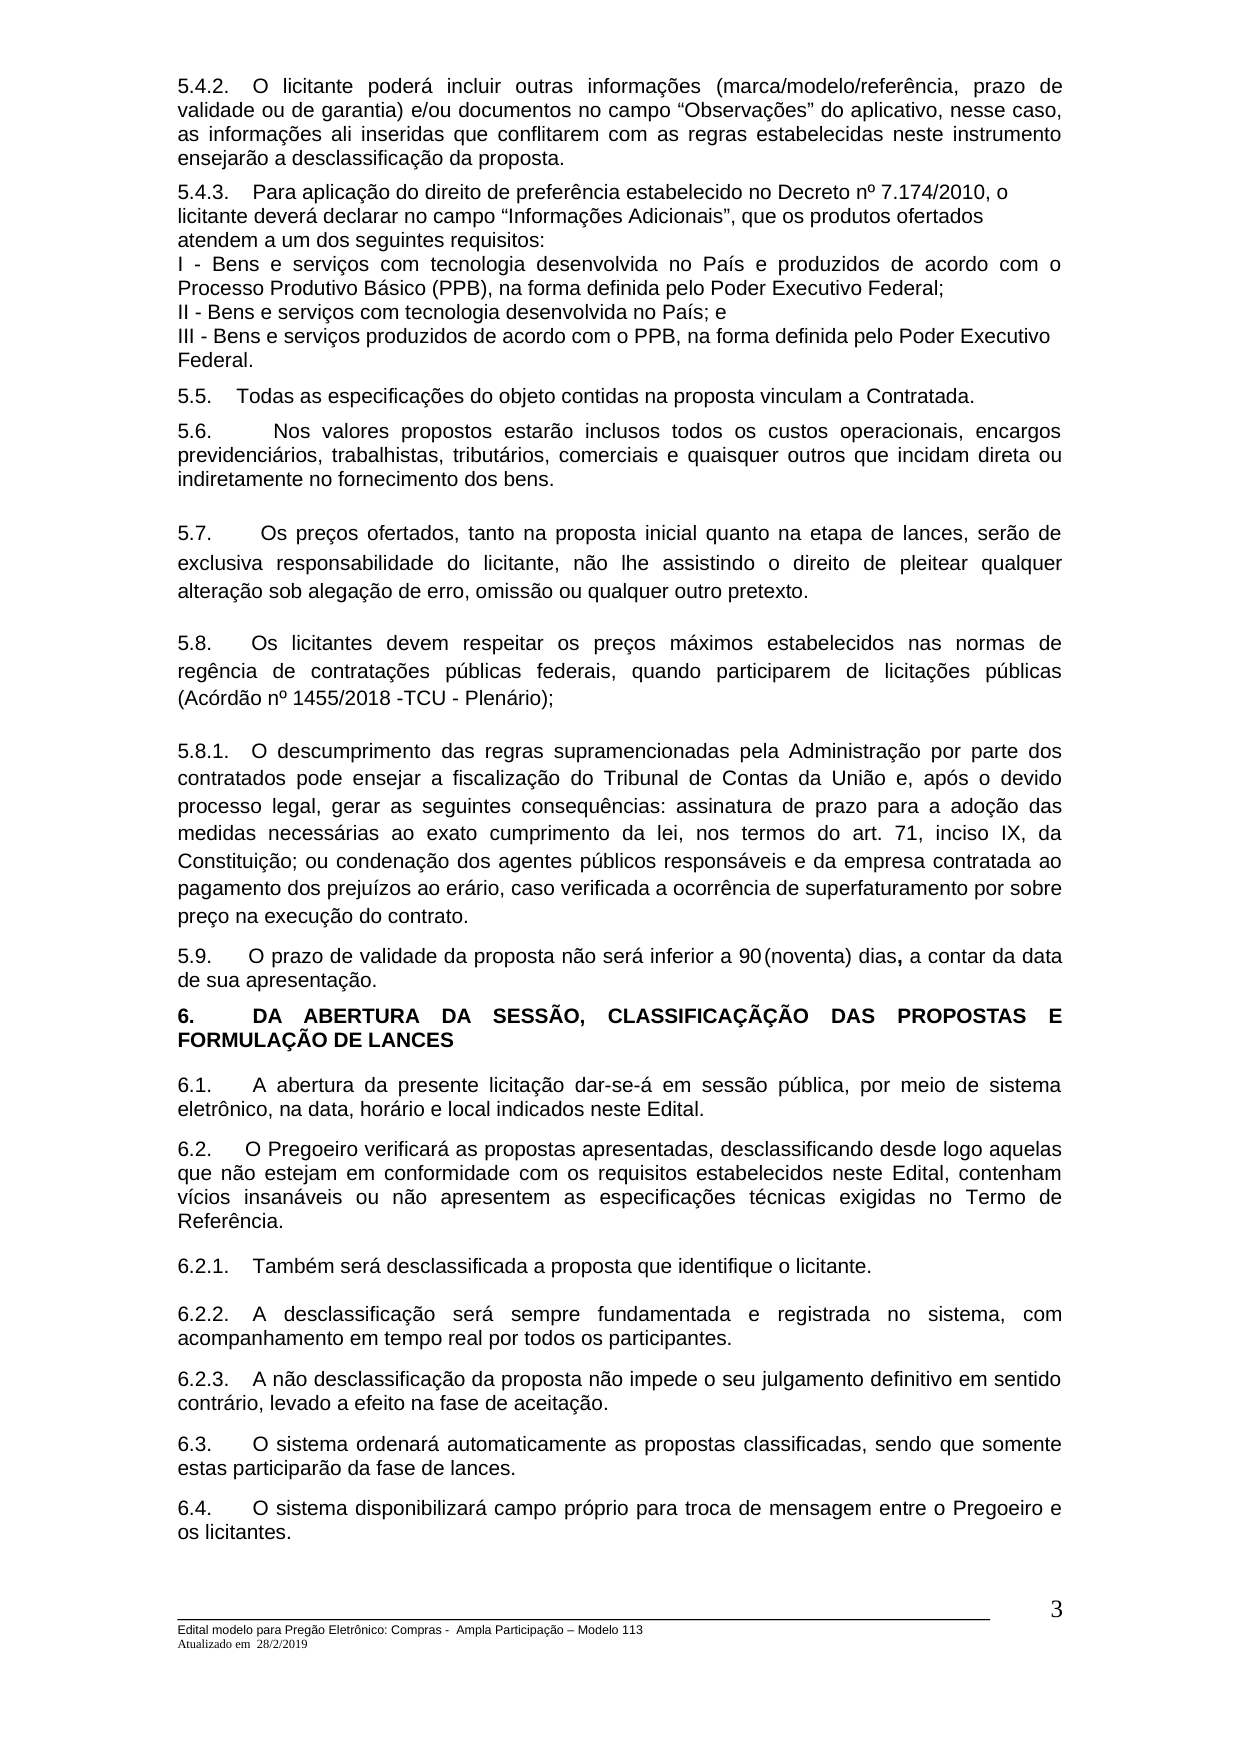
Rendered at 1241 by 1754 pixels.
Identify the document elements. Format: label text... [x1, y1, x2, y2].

list O sistema ordenará automaticamente as propostas classificadas, sendo que somente estas participarão da fase de lances. [177, 1431, 1063, 1479]
list Os licitantes devem respeitar os preços máximos estabelecidos nas normas de regência de contratações públicas federais, quando participarem de licitações públicas (Acórdão nº 1455/2018 -TCU - Plenário); [177, 631, 1063, 710]
list O descumprimento das regras supramencionadas pela Administração por parte dos contratados pode ensejar a fiscalização do Tribunal de Contas da União e, após o devido processo legal, gerar as seguintes consequências: assinatura de prazo para a adoção das medidas necessárias ao exato cumprimento da lei, nos termos do art. 71, inciso IX, da Constituição; ou condenação dos agentes públicos responsáveis e da empresa contratada ao pagamento dos prejuízos ao erário, caso verificada a ocorrência de superfaturamento por sobre preço na execução do contrato. [177, 738, 1063, 927]
text III - Bens e serviços produzidos de acordo com o PPB, na forma definida pelo Poder Executivo [177, 324, 1063, 348]
list O prazo de validade da proposta não será inferior a 90(noventa) dias, a contar da data de sua apresentação. [177, 943, 1063, 991]
text Federal. [177, 348, 1063, 372]
list Também será desclassificada a proposta que identifique o licitante. [177, 1254, 1063, 1278]
list A desclassificação será sempre fundamentada e registrada no sistema, com acompanhamento em tempo real por todos os participantes. [177, 1302, 1063, 1350]
text 6.2. O Pregoeiro verificará as propostas apresentadas, desclassificando desde logo aquelas que não estejam em conformidade com os requisitos estabelecidos neste Edital, contenham vícios insanáveis ou não apresentem as especificações técnicas exigidas no Termo de Referência. [177, 1137, 1063, 1233]
list Para aplicação do direito de preferência estabelecido no Decreto nº 7.174/2010, o [177, 180, 1063, 204]
list O licitante poderá incluir outras informações (marca/modelo/referência, prazo de validade ou de garantia) e/ou documentos no campo “Observações” do aplicativo, nesse caso, as informações ali inseridas que conflitarem com as regras estabelecidas neste instrumento ensejarão a desclassificação da proposta. [177, 74, 1063, 169]
text atendem a um dos seguintes requisitos: [177, 228, 1063, 252]
list O sistema disponibilizará campo próprio para troca de mensagem entre o Pregoeiro e os licitantes. [177, 1496, 1063, 1544]
list Os preços ofertados, tanto na proposta inicial quanto na etapa de lances, serão de exclusiva responsabilidade do licitante, não lhe assistindo o direito de pleitear qualquer alteração sob alegação de erro, omissão ou qualquer outro pretexto. [177, 513, 1063, 602]
list A não desclassificação da proposta não impede o seu julgamento definitivo em sentido contrário, levado a efeito na fase de aceitação. [177, 1367, 1063, 1415]
list DA ABERTURA DA SESSÃO, CLASSIFICAÇÃÇÃO DAS PROPOSTAS E FORMULAÇÃO DE LANCES [177, 1004, 1063, 1052]
text I - Bens e serviços com tecnologia desenvolvida no País e produzidos de acordo com o Processo Produtivo Básico (PPB), na forma definida pelo Poder Executivo Federal; [177, 252, 1063, 300]
list Todas as especificações do objeto contidas na proposta vinculam a Contratada. [177, 384, 1063, 408]
text licitante deverá declarar no campo “Informações Adicionais”, que os produtos ofertados [177, 204, 1063, 228]
list Nos valores propostos estarão inclusos todos os custos operacionais, encargos previdenciários, trabalhistas, tributários, comerciais e quaisquer outros que incidam direta ou indiretamente no fornecimento dos bens. [177, 418, 1063, 490]
text II - Bens e serviços com tecnologia desenvolvida no País; e [177, 300, 1063, 324]
list A abertura da presente licitação dar-se-á em sessão pública, por meio de sistema eletrônico, na data, horário e local indicados neste Edital. [177, 1073, 1063, 1121]
